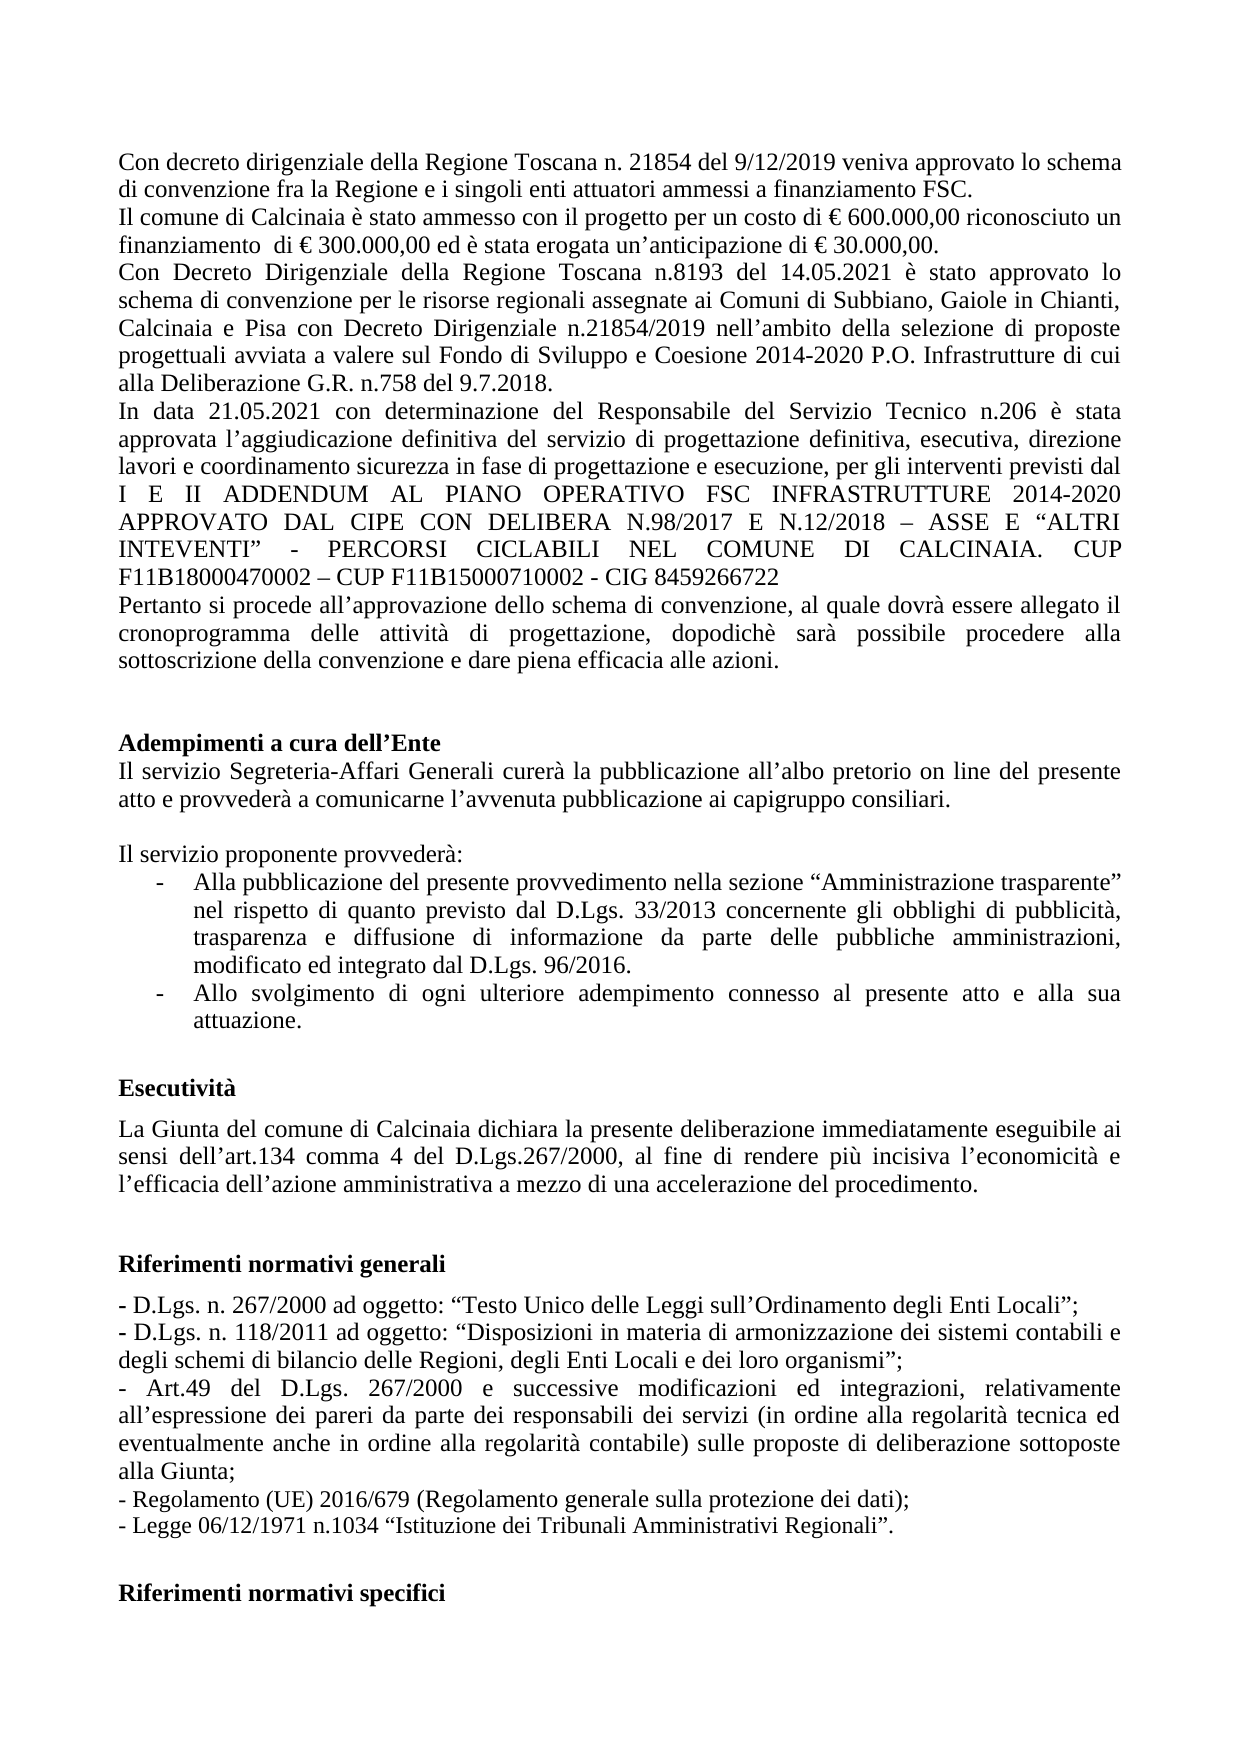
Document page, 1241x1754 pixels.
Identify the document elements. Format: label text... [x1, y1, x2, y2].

text La Giunta del comune di Calcinaia dichiara la presente deliberazione immediatamente eseguibile ai sensi dell’art.134 comma 4 del D.Lgs.267/2000, al fine di rendere più incisiva l’economicità e l’efficacia dell’azione amministrativa a mezzo di una accelerazione del procedimento. [118, 1115, 1122, 1198]
text Con decreto dirigenziale della Regione Toscana n. 21854 del 9/12/2019 veniva approvato lo schema di convenzione fra la Regione e i singoli enti attuatori ammessi a finanziamento FSC. [118, 148, 1122, 203]
text Esecutività [118, 1074, 1122, 1102]
text Riferimenti normativi generali [118, 1251, 1122, 1278]
list Allo svolgimento di ogni ulteriore adempimento connesso al presente atto e alla sua attuazione. [156, 979, 1122, 1034]
text - D.Lgs. n. 118/2011 ad oggetto: “Disposizioni in materia di armonizzazione dei sistemi contabili e degli schemi di bilancio delle Regioni, degli Enti Locali e dei loro organismi”; [118, 1318, 1122, 1374]
text - Art.49 del D.Lgs. 267/2000 e successive modificazioni ed integrazioni, relativamente all’espressione dei pareri da parte dei responsabili dei servizi (in ordine alla regolarità tecnica ed eventualmente anche in ordine alla regolarità contabile) sulle proposte di deliberazione sottoposte alla Giunta; [118, 1374, 1122, 1485]
list Alla pubblicazione del presente provvedimento nella sezione “Amministrazione trasparente” nel rispetto di quanto previsto dal D.Lgs. 33/2013 concernente gli obblighi di pubblicità, trasparenza e diffusione di informazione da parte delle pubbliche amministrazioni, modificato ed integrato dal D.Lgs. 96/2016. [156, 868, 1122, 979]
text Con Decreto Dirigenziale della Regione Toscana n.8193 del 14.05.2021 è stato approvato lo schema di convenzione per le risorse regionali assegnate ai Comuni di Subbiano, Gaiole in Chianti, Calcinaia e Pisa con Decreto Dirigenziale n.21854/2019 nell’ambito della selezione di proposte progettuali avviata a valere sul Fondo di Sviluppo e Coesione 2014-2020 P.O. Infrastrutture di cui alla Deliberazione G.R. n.758 del 9.7.2018. [118, 258, 1122, 397]
text Il comune di Calcinaia è stato ammesso con il progetto per un costo di € 600.000,00 riconosciuto un finanziamento di € 300.000,00 ed è stata erogata un’anticipazione di € 30.000,00. [118, 203, 1122, 258]
text - Legge 06/12/1971 n.1034 “Istituzione dei Tribunali Amministrativi Regionali”. [118, 1512, 1122, 1539]
text Riferimenti normativi specifici [118, 1579, 1122, 1607]
text Pertanto si procede all’approvazione dello schema di convenzione, al quale dovrà essere allegato il cronoprogramma delle attività di progettazione, dopodichè sarà possibile procedere alla sottoscrizione della convenzione e dare piena efficacia alle azioni. [118, 591, 1122, 674]
text Adempimenti a cura dell’Ente [118, 729, 1122, 757]
text - Regolamento (UE) 2016/679 (Regolamento generale sulla protezione dei dati); [118, 1485, 1122, 1512]
text Il servizio proponente provvederà: [118, 840, 1122, 868]
text - D.Lgs. n. 267/2000 ad oggetto: “Testo Unico delle Leggi sull’Ordinamento degli Enti Locali”; [118, 1291, 1122, 1318]
text In data 21.05.2021 con determinazione del Responsabile del Servizio Tecnico n.206 è stata approvata l’aggiudicazione definitiva del servizio di progettazione definitiva, esecutiva, direzione lavori e coordinamento sicurezza in fase di progettazione e esecuzione, per gli interventi previsti dal i e ii addendum al piano operativo fsc infrastrutture 2014-2020 approvato dal cipe con delibera n.98/2017 e n.12/2018 – asse e “altri inteventi” - percorsi ciclabili nel comune di calcinaia. cup f11b18000470002 – cup f11b15000710002 - cig 8459266722 [118, 397, 1122, 591]
text Il servizio Segreteria-Affari Generali curerà la pubblicazione all’albo pretorio on line del presente atto e provvederà a comunicarne l’avvenuta pubblicazione ai capigruppo consiliari. [118, 757, 1122, 813]
